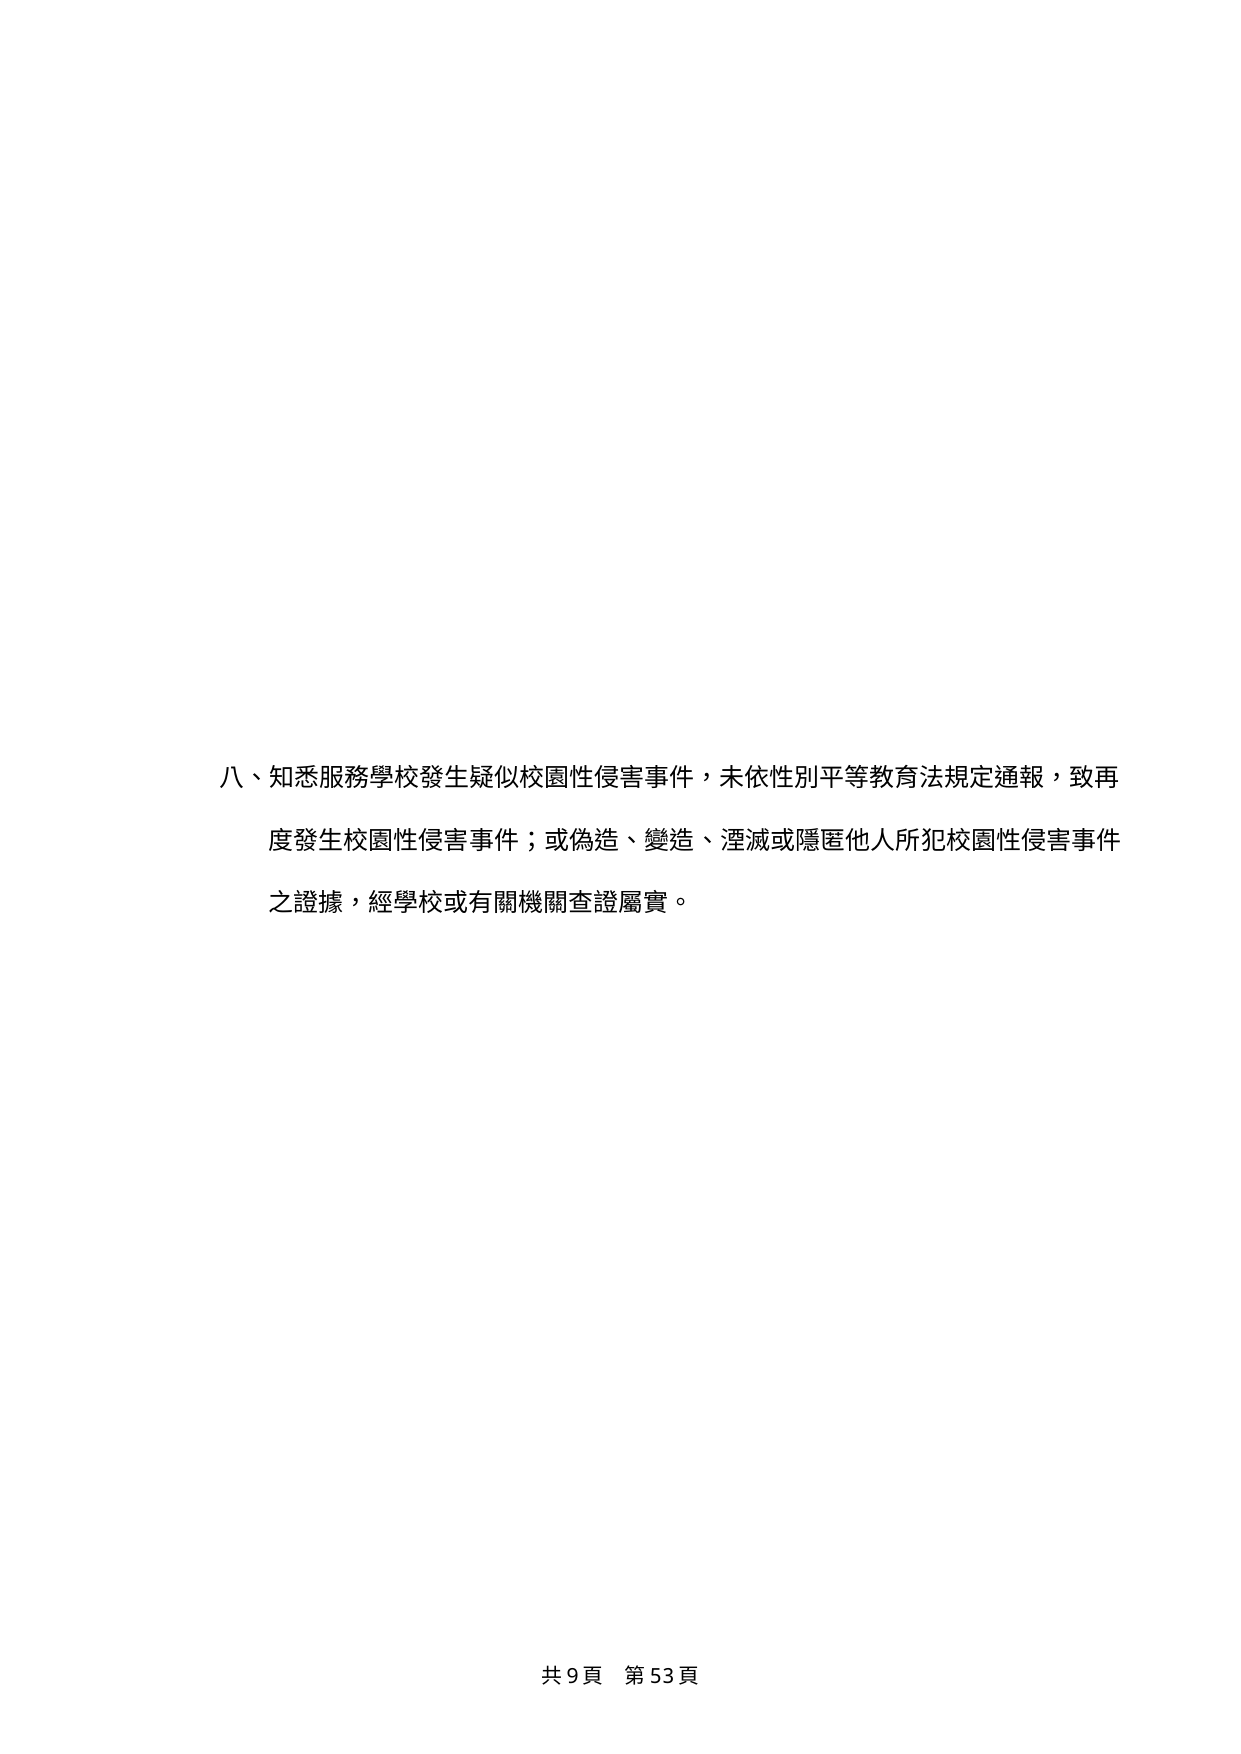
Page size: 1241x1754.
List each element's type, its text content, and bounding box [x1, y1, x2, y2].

text 八、知悉服務學校發生疑似校園性侵害事件，未依性別平等教育法規定通報，致再度發生校園性侵害事件；或偽造、變造、湮滅或隱匿他人所犯校園性侵害事件之證據，經學校或有關機關查證屬實。 [118, 734, 1122, 922]
